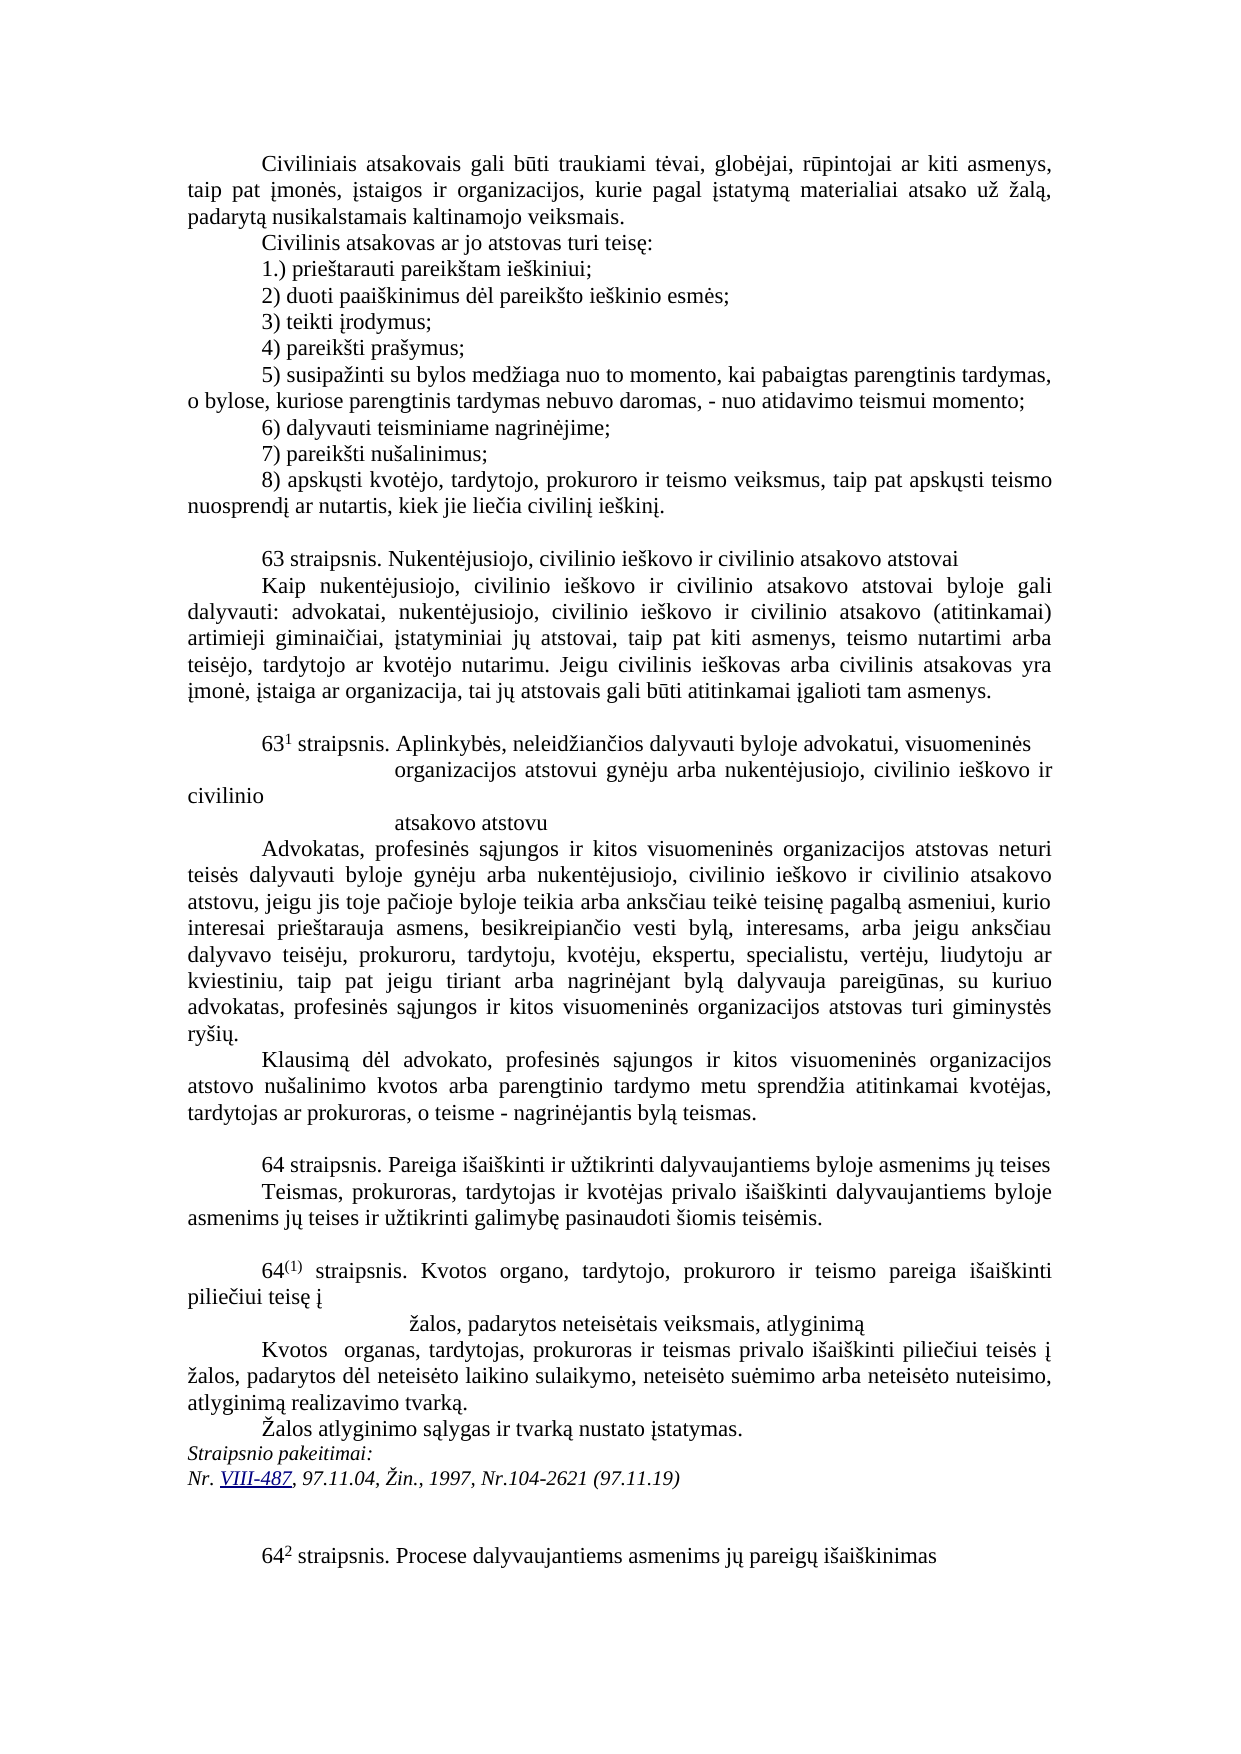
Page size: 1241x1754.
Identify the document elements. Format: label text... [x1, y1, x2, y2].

text 6) dalyvauti teisminiame nagrinėjime; [187, 413, 1053, 440]
text 3) teikti įrodymus; [187, 308, 1053, 334]
text 1.) prieštarauti pareikštam ieškiniui; [187, 255, 1053, 282]
text Žalos atlyginimo sąlygas ir tvarką nustato įstatymas. [187, 1415, 1053, 1441]
text 63 straipsnis. Nukentėjusiojo, civilinio ieškovo ir civilinio atsakovo atstovai [187, 545, 1053, 572]
text 8) apskųsti kvotėjo, tardytojo, prokuroro ir teismo veiksmus, taip pat apskųsti teismo nuosprendį ar nutartis, kiek jie liečia civilinį ieškinį. [187, 466, 1053, 519]
text 64 straipsnis. Pareiga išaiškinti ir užtikrinti dalyvaujantiems byloje asmenims jų teises [187, 1151, 1053, 1178]
text Civilinis atsakovas ar jo atstovas turi teisę: [187, 229, 1053, 255]
text Civiliniais atsakovais gali būti traukiami tėvai, globėjai, rūpintojai ar kiti asmenys, taip pat įmonės, įstaigos ir organizacijos, kurie pagal įstatymą materialiai atsako už žalą, padarytą nusikalstamais kaltinamojo veiksmais. [187, 150, 1053, 229]
text atsakovo atstovu [187, 809, 1053, 835]
text 5) susipažinti su bylos medžiaga nuo to momento, kai pabaigtas parengtinis tardymas, o bylose, kuriose parengtinis tardymas nebuvo daromas, - nuo atidavimo teismui momento; [187, 361, 1053, 413]
text 642 straipsnis. Procese dalyvaujantiems asmenims jų pareigų išaiškinimas [187, 1542, 1053, 1568]
text žalos, padarytos neteisėtais veiksmais, atlyginimą [187, 1309, 1053, 1336]
text 2) duoti paaiškinimus dėl pareikšto ieškinio esmės; [187, 282, 1053, 308]
text organizacijos atstovui gynėju arba nukentėjusiojo, civilinio ieškovo ir civilinio [187, 756, 1053, 809]
text Straipsnio pakeitimai: [187, 1441, 1053, 1465]
text 631 straipsnis. Aplinkybės, neleidžiančios dalyvauti byloje advokatui, visuomeninės [187, 730, 1053, 756]
text Teismas, prokuroras, tardytojas ir kvotėjas privalo išaiškinti dalyvaujantiems byloje asmenims jų teises ir užtikrinti galimybę pasinaudoti šiomis teisėmis. [187, 1178, 1053, 1231]
text Kvotos organas, tardytojas, prokuroras ir teismas privalo išaiškinti piliečiui teisės į žalos, padarytos dėl neteisėto laikino sulaikymo, neteisėto suėmimo arba neteisėto nuteisimo, atlyginimą realizavimo tvarką. [187, 1336, 1053, 1415]
text 7) pareikšti nušalinimus; [187, 440, 1053, 466]
text 64(1) straipsnis. Kvotos organo, tardytojo, prokuroro ir teismo pareiga išaiškinti piliečiui teisę į [187, 1257, 1053, 1309]
text 4) pareikšti prašymus; [187, 334, 1053, 361]
text Klausimą dėl advokato, profesinės sąjungos ir kitos visuomeninės organizacijos atstovo nušalinimo kvotos arba parengtinio tardymo metu sprendžia atitinkamai kvotėjas, tardytojas ar prokuroras, o teisme - nagrinėjantis bylą teismas. [187, 1046, 1053, 1125]
text Nr. VIII-487, 97.11.04, Žin., 1997, Nr.104-2621 (97.11.19) [187, 1465, 1053, 1489]
text Kaip nukentėjusiojo, civilinio ieškovo ir civilinio atsakovo atstovai byloje gali dalyvauti: advokatai, nukentėjusiojo, civilinio ieškovo ir civilinio atsakovo (atitinkamai) artimieji giminaičiai, įstatyminiai jų atstovai, taip pat kiti asmenys, teismo nutartimi arba teisėjo, tardytojo ar kvotėjo nutarimu. Jeigu civilinis ieškovas arba civilinis atsakovas yra įmonė, įstaiga ar organizacija, tai jų atstovais gali būti atitinkamai įgalioti tam asmenys. [187, 572, 1053, 703]
text Advokatas, profesinės sąjungos ir kitos visuomeninės organizacijos atstovas neturi teisės dalyvauti byloje gynėju arba nukentėjusiojo, civilinio ieškovo ir civilinio atsakovo atstovu, jeigu jis toje pačioje byloje teikia arba anksčiau teikė teisinę pagalbą asmeniui, kurio interesai prieštarauja asmens, besikreipiančio vesti bylą, interesams, arba jeigu anksčiau dalyvavo teisėju, prokuroru, tardytoju, kvotėju, ekspertu, specialistu, vertėju, liudytoju ar kviestiniu, taip pat jeigu tiriant arba nagrinėjant bylą dalyvauja pareigūnas, su kuriuo advokatas, profesinės sąjungos ir kitos visuomeninės organizacijos atstovas turi giminystės ryšių. [187, 835, 1053, 1046]
